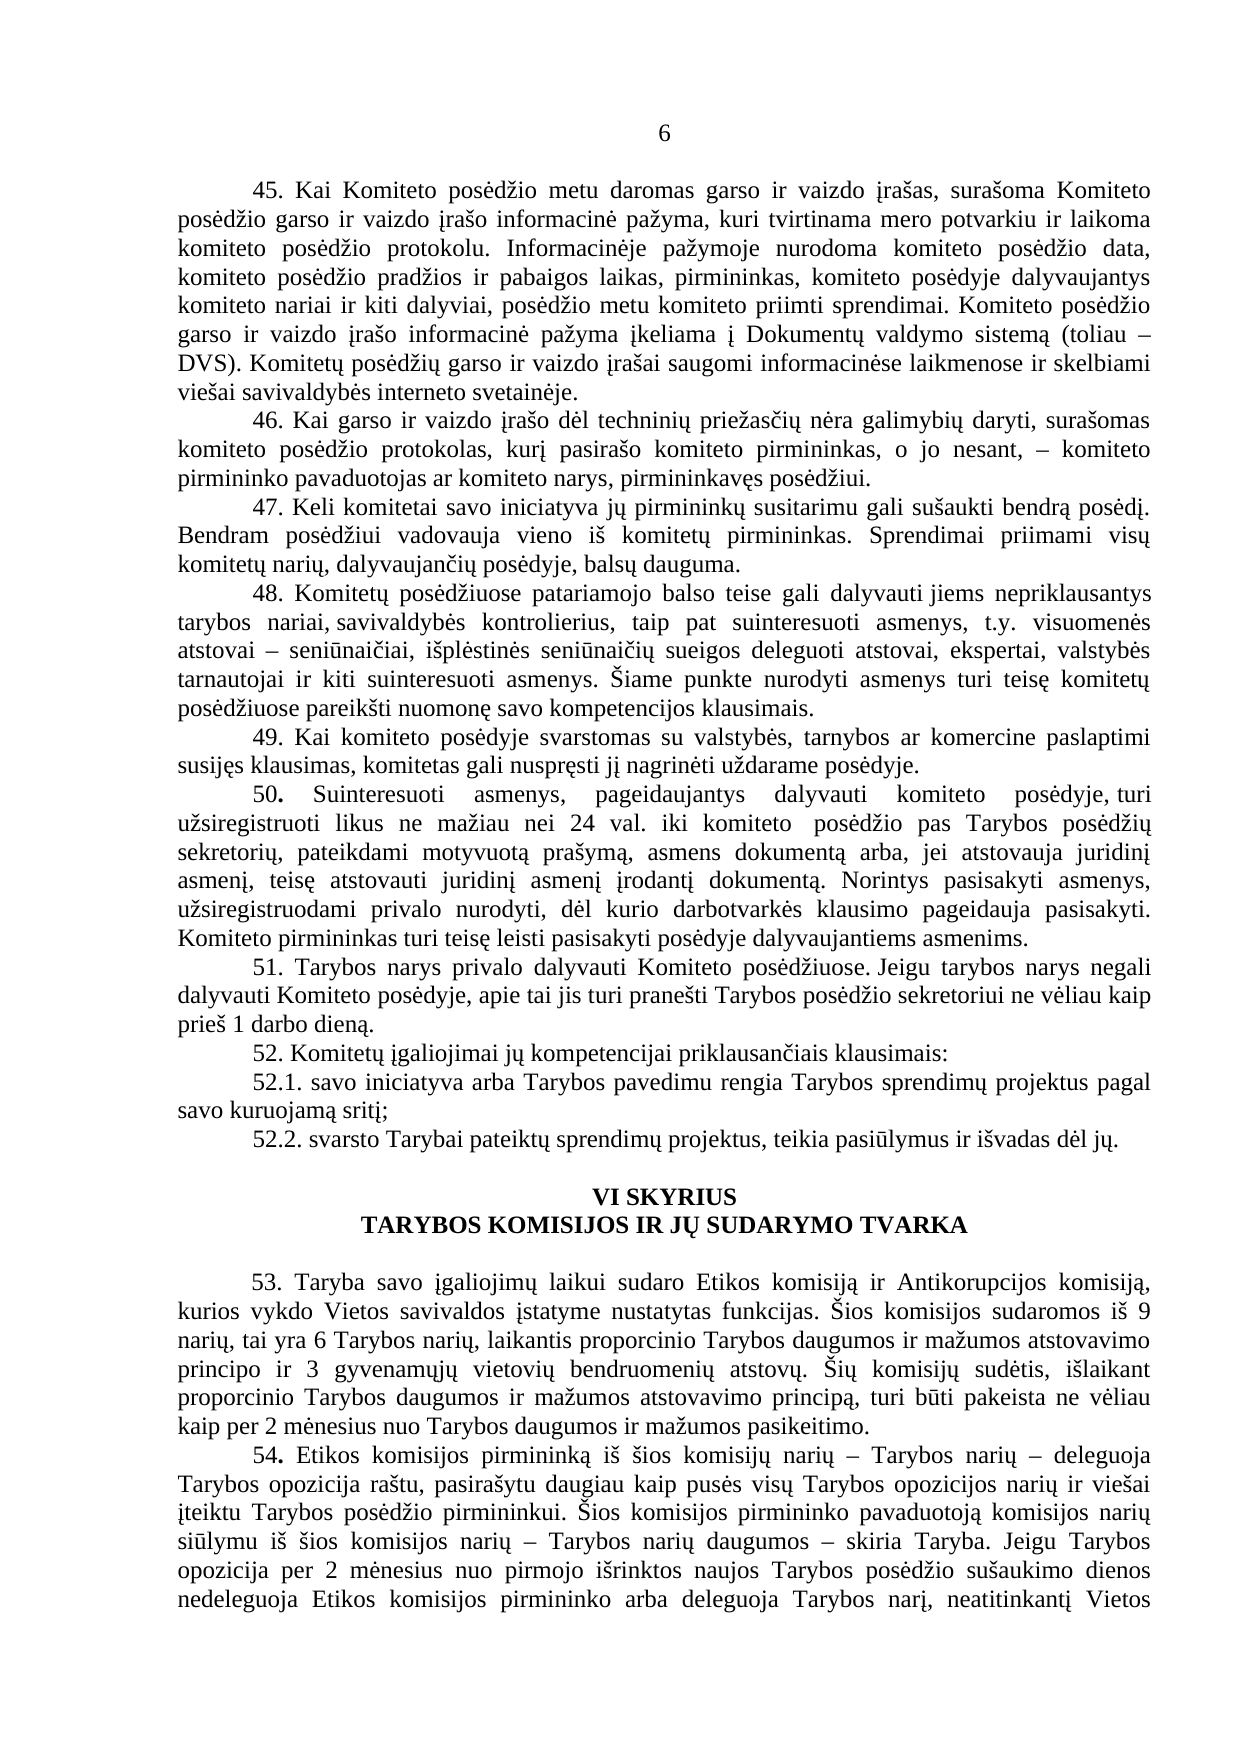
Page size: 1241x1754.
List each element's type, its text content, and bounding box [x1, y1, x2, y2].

text 46. Kai garso ir vaizdo įrašo dėl techninių priežasčių nėra galimybių daryti, surašomas komiteto posėdžio protokolas, kurį pasirašo komiteto pirmininkas, o jo nesant, – komiteto pirmininko pavaduotojas ar komiteto narys, pirmininkavęs posėdžiui. [177, 406, 1152, 492]
text 49. Kai komiteto posėdyje svarstomas su valstybės, tarnybos ar komercine paslaptimi susijęs klausimas, komitetas gali nuspręsti jį nagrinėti uždarame posėdyje. [177, 722, 1152, 779]
text TARYBOS KOMISIJOS IR JŲ SUDARYMO TVARKA [177, 1211, 1152, 1239]
text VI SKYRIUS [177, 1182, 1152, 1211]
text 50. Suinteresuoti asmenys, pageidaujantys dalyvauti komiteto posėdyje, turi užsiregistruoti likus ne mažiau nei 24 val. iki komiteto posėdžio pas Tarybos posėdžių sekretorių, pateikdami motyvuotą prašymą, asmens dokumentą arba, jei atstovauja juridinį asmenį, teisę atstovauti juridinį asmenį įrodantį dokumentą. Norintys pasisakyti asmenys, užsiregistruodami privalo nurodyti, dėl kurio darbotvarkės klausimo pageidauja pasisakyti. Komiteto pirmininkas turi teisę leisti pasisakyti posėdyje dalyvaujantiems asmenims. [177, 779, 1152, 952]
text 54. Etikos komisijos pirmininką iš šios komisijų narių – Tarybos narių – deleguoja Tarybos opozicija raštu, pasirašytu daugiau kaip pusės visų Tarybos opozicijos narių ir viešai įteiktu Tarybos posėdžio pirmininkui. Šios komisijos pirmininko pavaduotoją komisijos narių siūlymu iš šios komisijos narių – Tarybos narių daugumos – skiria Taryba. Jeigu Tarybos opozicija per 2 mėnesius nuo pirmojo išrinktos naujos Tarybos posėdžio sušaukimo dienos nedeleguoja Etikos komisijos pirmininko arba deleguoja Tarybos narį, neatitinkantį Vietos [177, 1440, 1152, 1612]
text 52.1. savo iniciatyva arba Tarybos pavedimu rengia Tarybos sprendimų projektus pagal savo kuruojamą sritį; [177, 1067, 1152, 1124]
text 45. Kai Komiteto posėdžio metu daromas garso ir vaizdo įrašas, surašoma Komiteto posėdžio garso ir vaizdo įrašo informacinė pažyma, kuri tvirtinama mero potvarkiu ir laikoma komiteto posėdžio protokolu. Informacinėje pažymoje nurodoma komiteto posėdžio data, komiteto posėdžio pradžios ir pabaigos laikas, pirmininkas, komiteto posėdyje dalyvaujantys komiteto nariai ir kiti dalyviai, posėdžio metu komiteto priimti sprendimai. Komiteto posėdžio garso ir vaizdo įrašo informacinė pažyma įkeliama į Dokumentų valdymo sistemą (toliau – DVS). Komitetų posėdžių garso ir vaizdo įrašai saugomi informacinėse laikmenose ir skelbiami viešai savivaldybės interneto svetainėje. [177, 176, 1152, 406]
text 52.2. svarsto Tarybai pateiktų sprendimų projektus, teikia pasiūlymus ir išvadas dėl jų. [177, 1124, 1152, 1153]
text 47. Keli komitetai savo iniciatyva jų pirmininkų susitarimu gali sušaukti bendrą posėdį. Bendram posėdžiui vadovauja vieno iš komitetų pirmininkas. Sprendimai priimami visų komitetų narių, dalyvaujančių posėdyje, balsų dauguma. [177, 492, 1152, 578]
text 52. Komitetų įgaliojimai jų kompetencijai priklausančiais klausimais: [177, 1038, 1152, 1067]
text 51. Tarybos narys privalo dalyvauti Komiteto posėdžiuose. Jeigu tarybos narys negali dalyvauti Komiteto posėdyje, apie tai jis turi pranešti Tarybos posėdžio sekretoriui ne vėliau kaip prieš 1 darbo dieną. [177, 952, 1152, 1038]
text 53. Taryba savo įgaliojimų laikui sudaro Etikos komisiją ir Antikorupcijos komisiją, kurios vykdo Vietos savivaldos įstatyme nustatytas funkcijas. Šios komisijos sudaromos iš 9 narių, tai yra 6 Tarybos narių, laikantis proporcinio Tarybos daugumos ir mažumos atstovavimo principo ir 3 gyvenamųjų vietovių bendruomenių atstovų. Šių komisijų sudėtis, išlaikant proporcinio Tarybos daugumos ir mažumos atstovavimo principą, turi būti pakeista ne vėliau kaip per 2 mėnesius nuo Tarybos daugumos ir mažumos pasikeitimo. [177, 1267, 1152, 1440]
text 48. Komitetų posėdžiuose patariamojo balso teise gali dalyvauti jiems nepriklausantys tarybos nariai, savivaldybės kontrolierius, taip pat suinteresuoti asmenys, t.y. visuomenės atstovai – seniūnaičiai, išplėstinės seniūnaičių sueigos deleguoti atstovai, ekspertai, valstybės tarnautojai ir kiti suinteresuoti asmenys. Šiame punkte nurodyti asmenys turi teisę komitetų posėdžiuose pareikšti nuomonę savo kompetencijos klausimais. [177, 578, 1152, 722]
